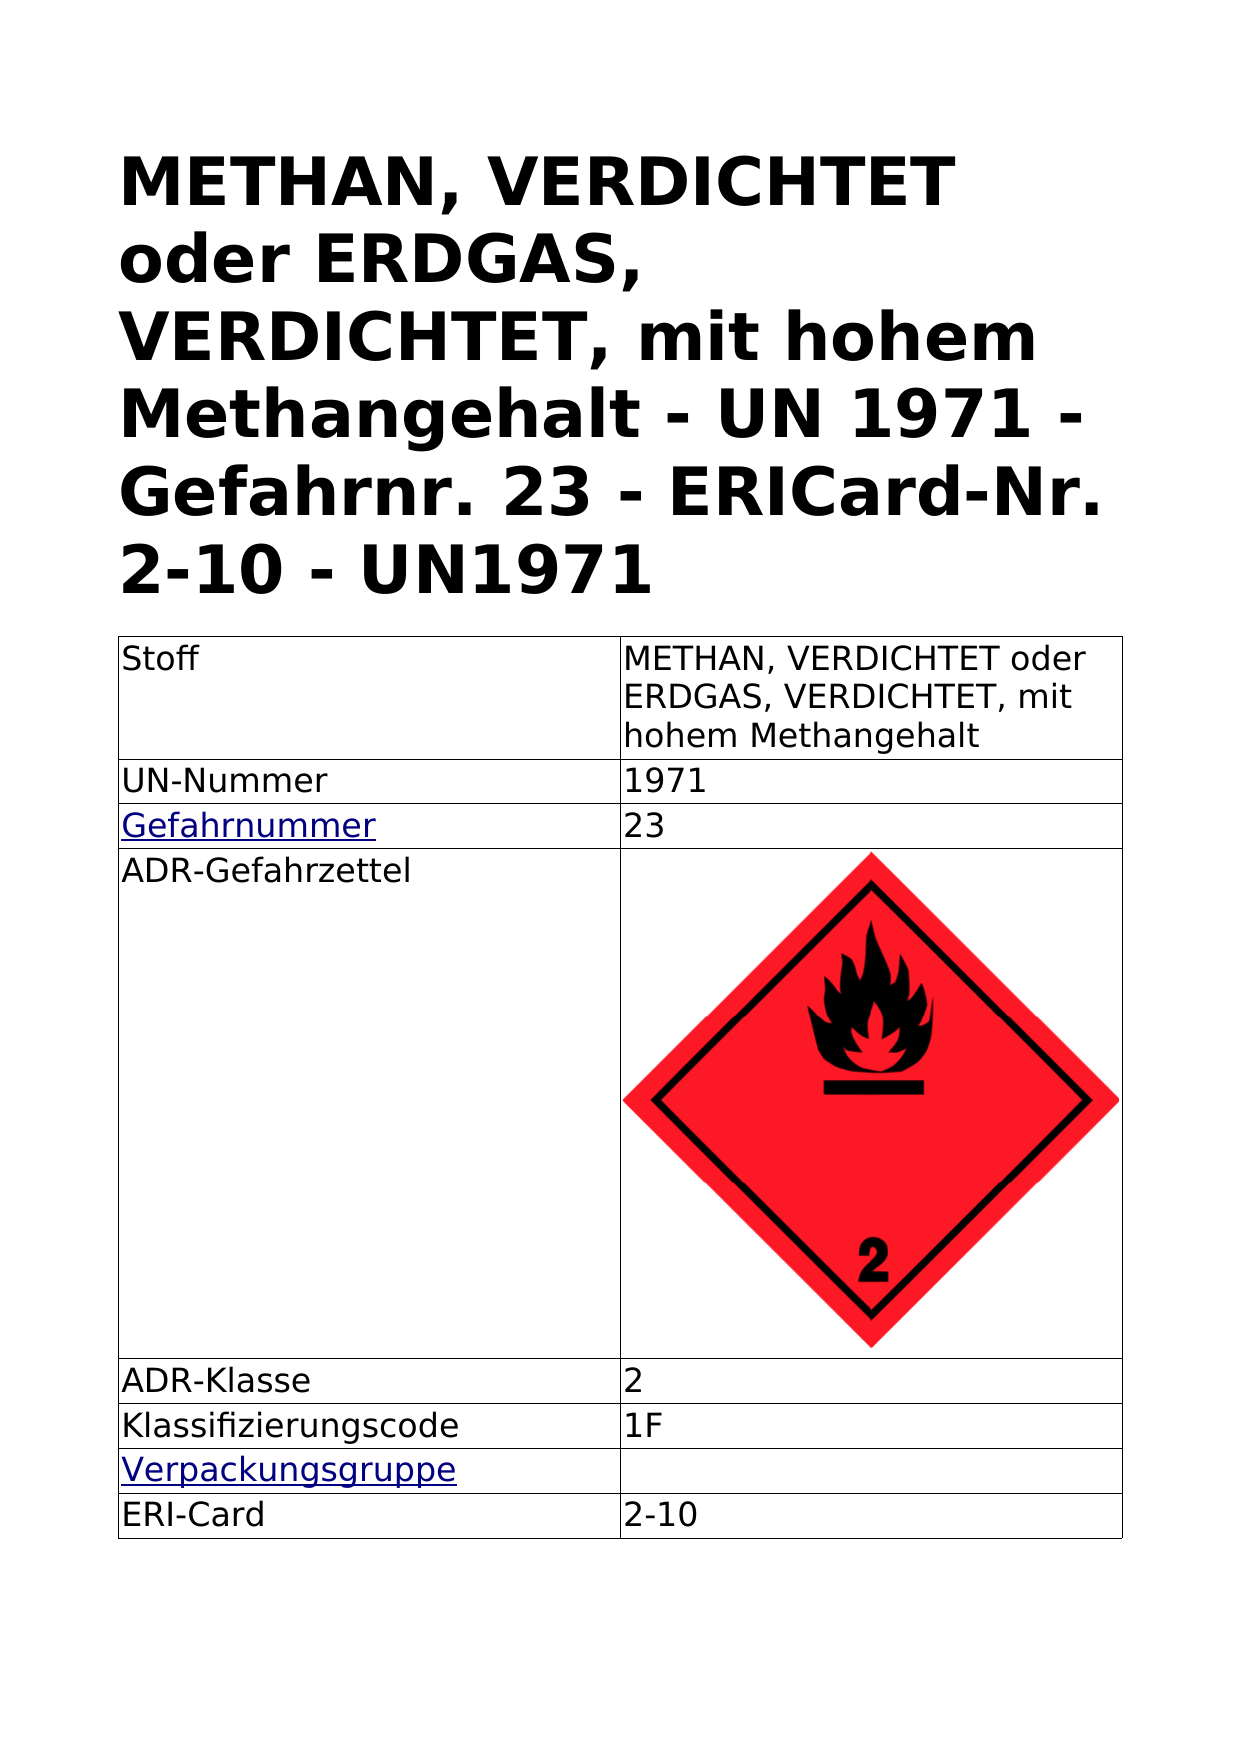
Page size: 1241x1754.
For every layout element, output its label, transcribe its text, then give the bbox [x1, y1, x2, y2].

table_cell Verpackungsgruppe [119, 1449, 620, 1493]
table_cell 1971 [621, 760, 1122, 803]
table_cell Gefahrnummer [119, 804, 620, 848]
table_cell ADR-Gefahrzettel [119, 849, 620, 1358]
table_header Stoff [119, 637, 620, 758]
table_cell UN-Nummer [119, 760, 620, 803]
picture [622, 851, 1120, 1348]
table_cell Klassifizierungscode [119, 1404, 620, 1448]
table_cell [621, 1449, 1122, 1493]
table_cell 2 [621, 1359, 1122, 1403]
table_cell 2-10 [621, 1494, 1122, 1537]
table_cell 23 [621, 804, 1122, 848]
table_header METHAN, VERDICHTET oder ERDGAS, VERDICHTET, mit hohem Methangehalt [621, 637, 1122, 758]
table_cell ADR-Klasse [119, 1359, 620, 1403]
table_cell 1F [621, 1404, 1122, 1448]
table_cell [621, 849, 1122, 1358]
subtitle METHAN, VERDICHTET oder ERDGAS, VERDICHTET, mit hohem Methangehalt - UN 1971 - Gefahrnr. 23 - ERICard-Nr. 2-10 - UN1971 [118, 143, 1122, 609]
table_cell ERI-Card [119, 1494, 620, 1537]
